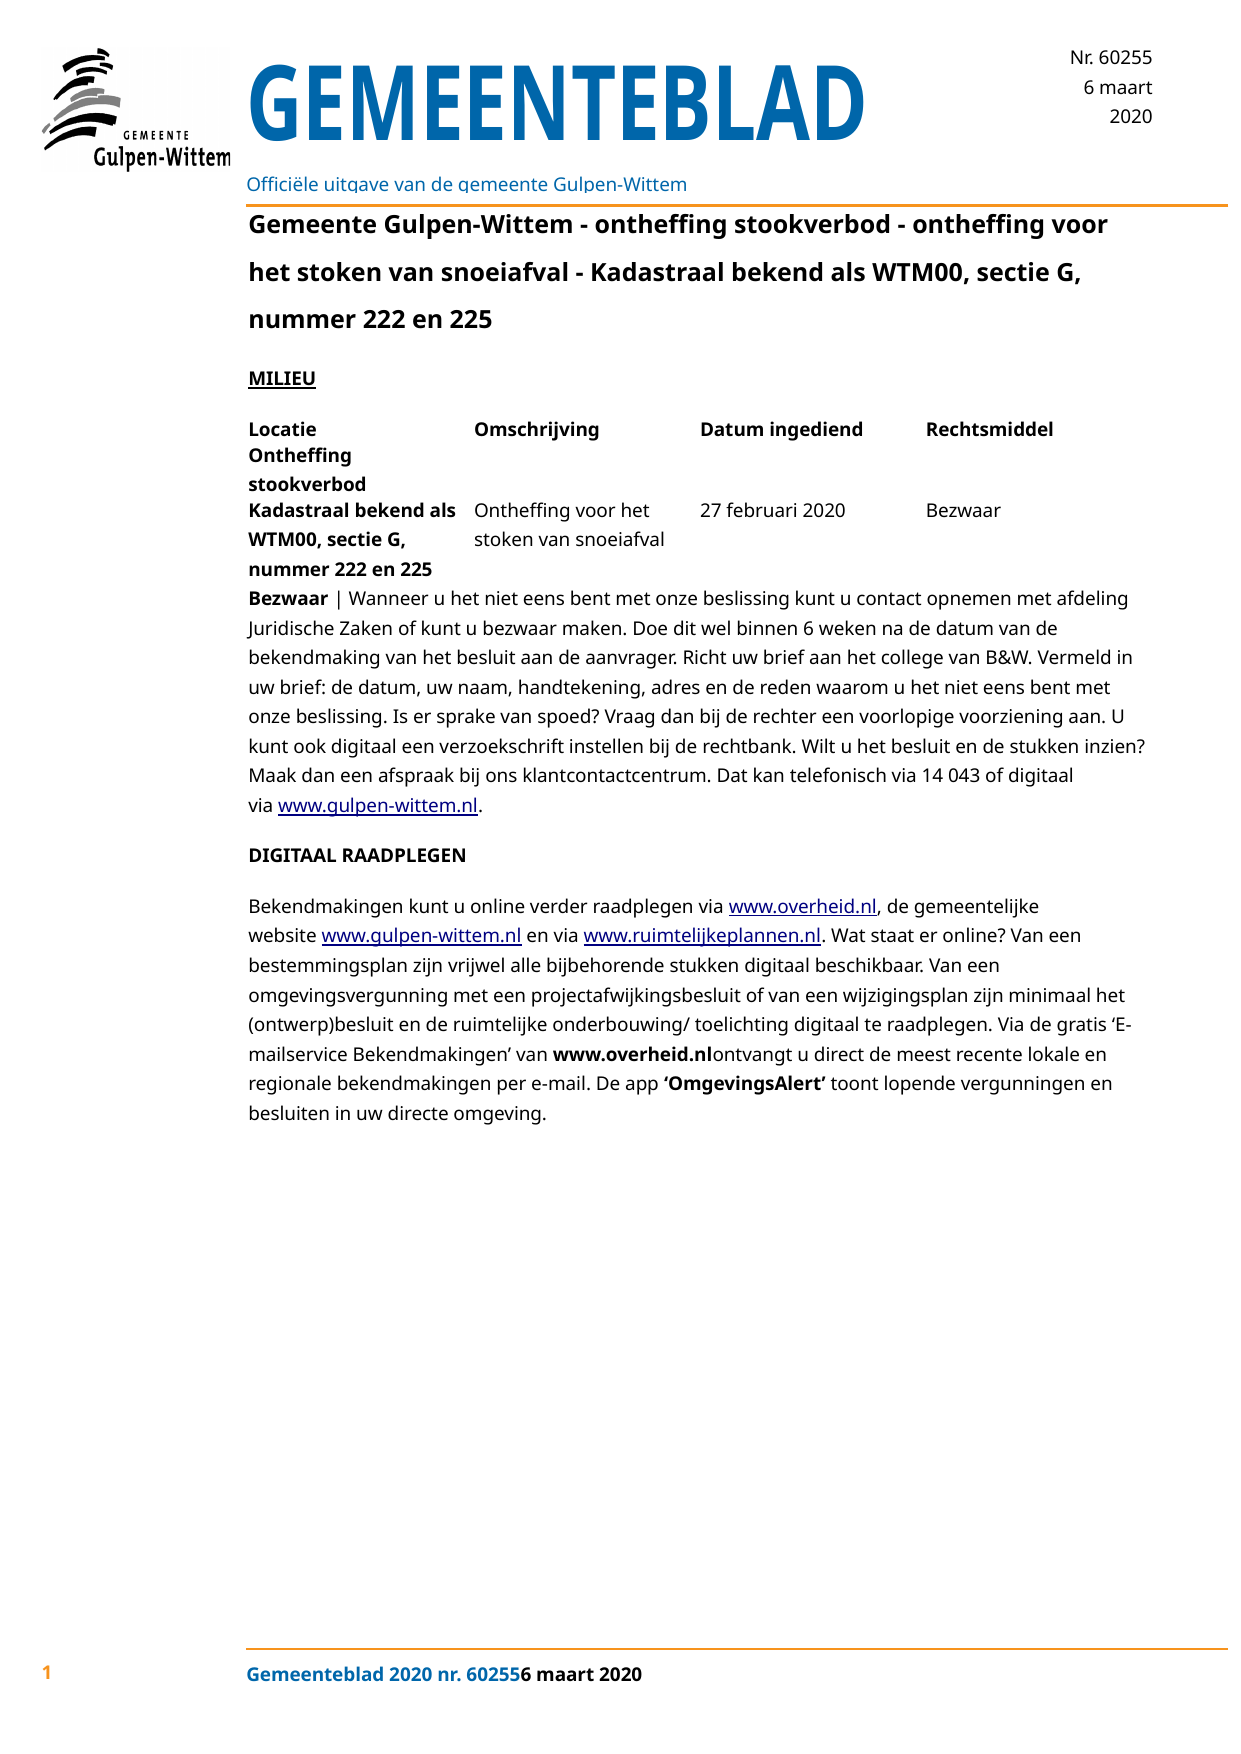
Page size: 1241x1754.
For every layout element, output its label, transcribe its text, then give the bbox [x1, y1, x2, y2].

text MILIEU [248, 366, 1152, 391]
picture [41, 47, 231, 172]
text Bekendmakingen kunt u online verder raadplegen via www.overheid.nl, de gemeentelijke website www.gulpen-wittem.nl en via www.ruimtelijkeplannen.nl. Wat staat er online? Van een bestemmingsplan zijn vrijwel alle bijbehorende stukken digitaal beschikbaar. Van een omgevingsvergunning met een projectafwijkingsbesluit of van een wijzigingsplan zijn minimaal het (ontwerp)besluit en de ruimtelijke onderbouwing/ toelichting digitaal te raadplegen. Via de gratis ‘E-mailservice Bekendmakingen’ van www.overheid.nlontvangt u direct de meest recente lokale en regionale bekendmakingen per e-mail. De app ‘OmgevingsAlert’ toont lopende vergunningen en besluiten in uw directe omgeving. [248, 893, 1152, 1126]
table_cell Kadastraal bekend als WTM00, sectie G, nummer 222 en 225 [248, 497, 474, 582]
table_header Rechtsmiddel [926, 416, 1152, 442]
table_header Datum ingediend [700, 416, 926, 442]
table_cell Ontheffing voor het stoken van snoeiafval [474, 497, 700, 582]
text DIGITAAL RAADPLEGEN [248, 843, 1152, 868]
table_cell [700, 442, 926, 497]
table_header Locatie [248, 416, 474, 442]
table_cell 27 februari 2020 [700, 497, 926, 582]
table_cell [474, 442, 700, 497]
table_header Omschrijving [474, 416, 700, 442]
table_cell Bezwaar [926, 497, 1152, 582]
table_cell Ontheffing stookverbod [248, 442, 474, 497]
text Gemeente Gulpen-Wittem - ontheffing stookverbod - ontheffing voor het stoken van snoeiafval - Kadastraal bekend als WTM00, sectie G, nummer 222 en 225 [248, 207, 1152, 336]
text Bezwaar | Wanneer u het niet eens bent met onze beslissing kunt u contact opnemen met afdeling Juridische Zaken of kunt u bezwaar maken. Doe dit wel binnen 6 weken na de datum van de bekendmaking van het besluit aan de aanvrager. Richt uw brief aan het college van B&W. Vermeld in uw brief: de datum, uw naam, handtekening, adres en de reden waarom u het niet eens bent met onze beslissing. Is er sprake van spoed? Vraag dan bij de rechter een voorlopige voorziening aan. U kunt ook digitaal een verzoekschrift instellen bij de rechtbank. Wilt u het besluit en de stukken inzien? Maak dan een afspraak bij ons klantcontactcentrum. Dat kan telefonisch via 14 043 of digitaal via www.gulpen-wittem.nl. [248, 585, 1152, 818]
table_cell [926, 442, 1152, 497]
